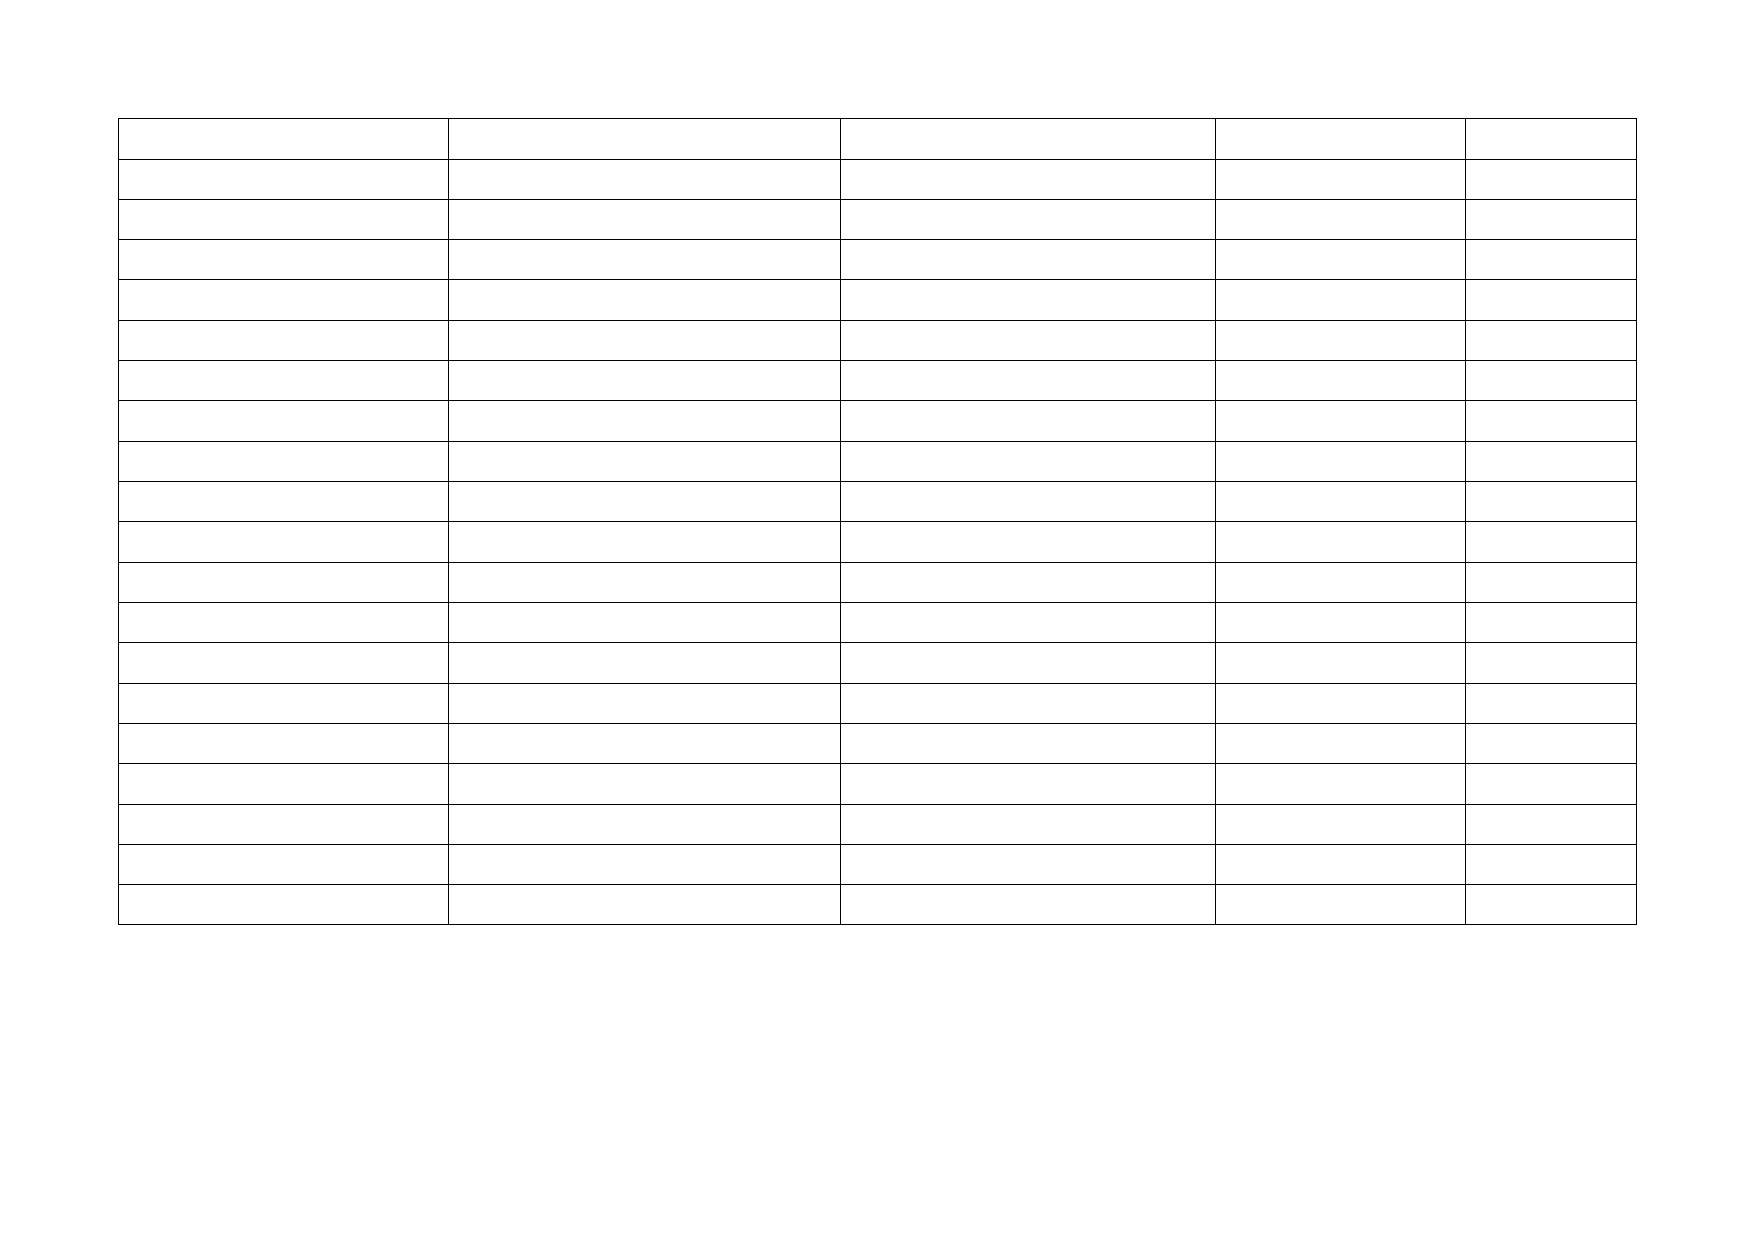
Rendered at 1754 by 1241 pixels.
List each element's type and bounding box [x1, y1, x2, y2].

table_cell [841, 563, 1215, 602]
table_cell [119, 643, 448, 682]
table_cell [1216, 684, 1465, 723]
table_cell [1466, 160, 1636, 199]
table_cell [1466, 643, 1636, 682]
table_cell [119, 321, 448, 360]
table_cell [1216, 240, 1465, 279]
table_cell [449, 321, 840, 360]
table_cell [841, 764, 1215, 803]
table_cell [841, 200, 1215, 239]
table_cell [1216, 482, 1465, 521]
table_cell [1466, 442, 1636, 481]
table_cell [449, 603, 840, 642]
table_cell [841, 684, 1215, 723]
table_cell [449, 280, 840, 320]
table_cell [119, 160, 448, 199]
table_cell [841, 885, 1215, 924]
table_cell [841, 401, 1215, 441]
table_cell [449, 401, 840, 441]
table_cell [1466, 684, 1636, 723]
table_cell [449, 563, 840, 602]
table_cell [841, 442, 1215, 481]
table_cell [1466, 200, 1636, 239]
table_cell [1466, 401, 1636, 441]
table_cell [449, 200, 840, 239]
table_cell [841, 522, 1215, 562]
table_cell [119, 684, 448, 723]
table_cell [449, 240, 840, 279]
table_cell [1466, 119, 1636, 158]
table_cell [119, 401, 448, 441]
table_cell [119, 240, 448, 279]
table_cell [1466, 764, 1636, 803]
table_cell [1216, 885, 1465, 924]
table_cell [1216, 764, 1465, 803]
table_cell [449, 724, 840, 763]
table_cell [119, 845, 448, 884]
table_cell [449, 684, 840, 723]
table_cell [1466, 805, 1636, 844]
table_cell [449, 361, 840, 400]
table_cell [1466, 361, 1636, 400]
table_cell [1466, 603, 1636, 642]
table_cell [841, 160, 1215, 199]
table_cell [1466, 724, 1636, 763]
table_cell [119, 280, 448, 320]
table_cell [841, 845, 1215, 884]
table_cell [119, 200, 448, 239]
table_cell [841, 805, 1215, 844]
table_cell [1216, 805, 1465, 844]
table_cell [841, 321, 1215, 360]
table_cell [841, 240, 1215, 279]
table_cell [449, 643, 840, 682]
table_cell [119, 885, 448, 924]
table_cell [1466, 482, 1636, 521]
table_cell [1216, 845, 1465, 884]
table_cell [119, 764, 448, 803]
table_cell [841, 482, 1215, 521]
table_cell [449, 845, 840, 884]
table_cell [119, 482, 448, 521]
table_cell [1216, 724, 1465, 763]
table_cell [119, 361, 448, 400]
table_cell [119, 442, 448, 481]
table_cell [841, 119, 1215, 158]
table_cell [119, 603, 448, 642]
table_cell [119, 119, 448, 158]
table_cell [119, 522, 448, 562]
table_cell [119, 563, 448, 602]
table_cell [1216, 119, 1465, 158]
table_cell [449, 522, 840, 562]
table_cell [841, 603, 1215, 642]
table_cell [449, 482, 840, 521]
table_cell [1466, 240, 1636, 279]
table_cell [1466, 563, 1636, 602]
table_cell [1216, 401, 1465, 441]
table_cell [1216, 321, 1465, 360]
table_cell [1466, 522, 1636, 562]
table_cell [449, 885, 840, 924]
table_cell [119, 724, 448, 763]
table_cell [1466, 280, 1636, 320]
table_cell [119, 805, 448, 844]
table_cell [1466, 845, 1636, 884]
table_cell [1216, 280, 1465, 320]
table_cell [1216, 442, 1465, 481]
table_cell [841, 280, 1215, 320]
table_cell [841, 361, 1215, 400]
table_cell [449, 764, 840, 803]
table_cell [1466, 321, 1636, 360]
table_cell [449, 442, 840, 481]
table_cell [449, 805, 840, 844]
table_cell [1466, 885, 1636, 924]
table_cell [1216, 160, 1465, 199]
table_cell [841, 643, 1215, 682]
table_cell [1216, 603, 1465, 642]
table_cell [1216, 563, 1465, 602]
table_cell [1216, 643, 1465, 682]
table_cell [1216, 522, 1465, 562]
table_cell [449, 119, 840, 158]
table_cell [449, 160, 840, 199]
table_cell [1216, 361, 1465, 400]
table_cell [1216, 200, 1465, 239]
table_cell [841, 724, 1215, 763]
